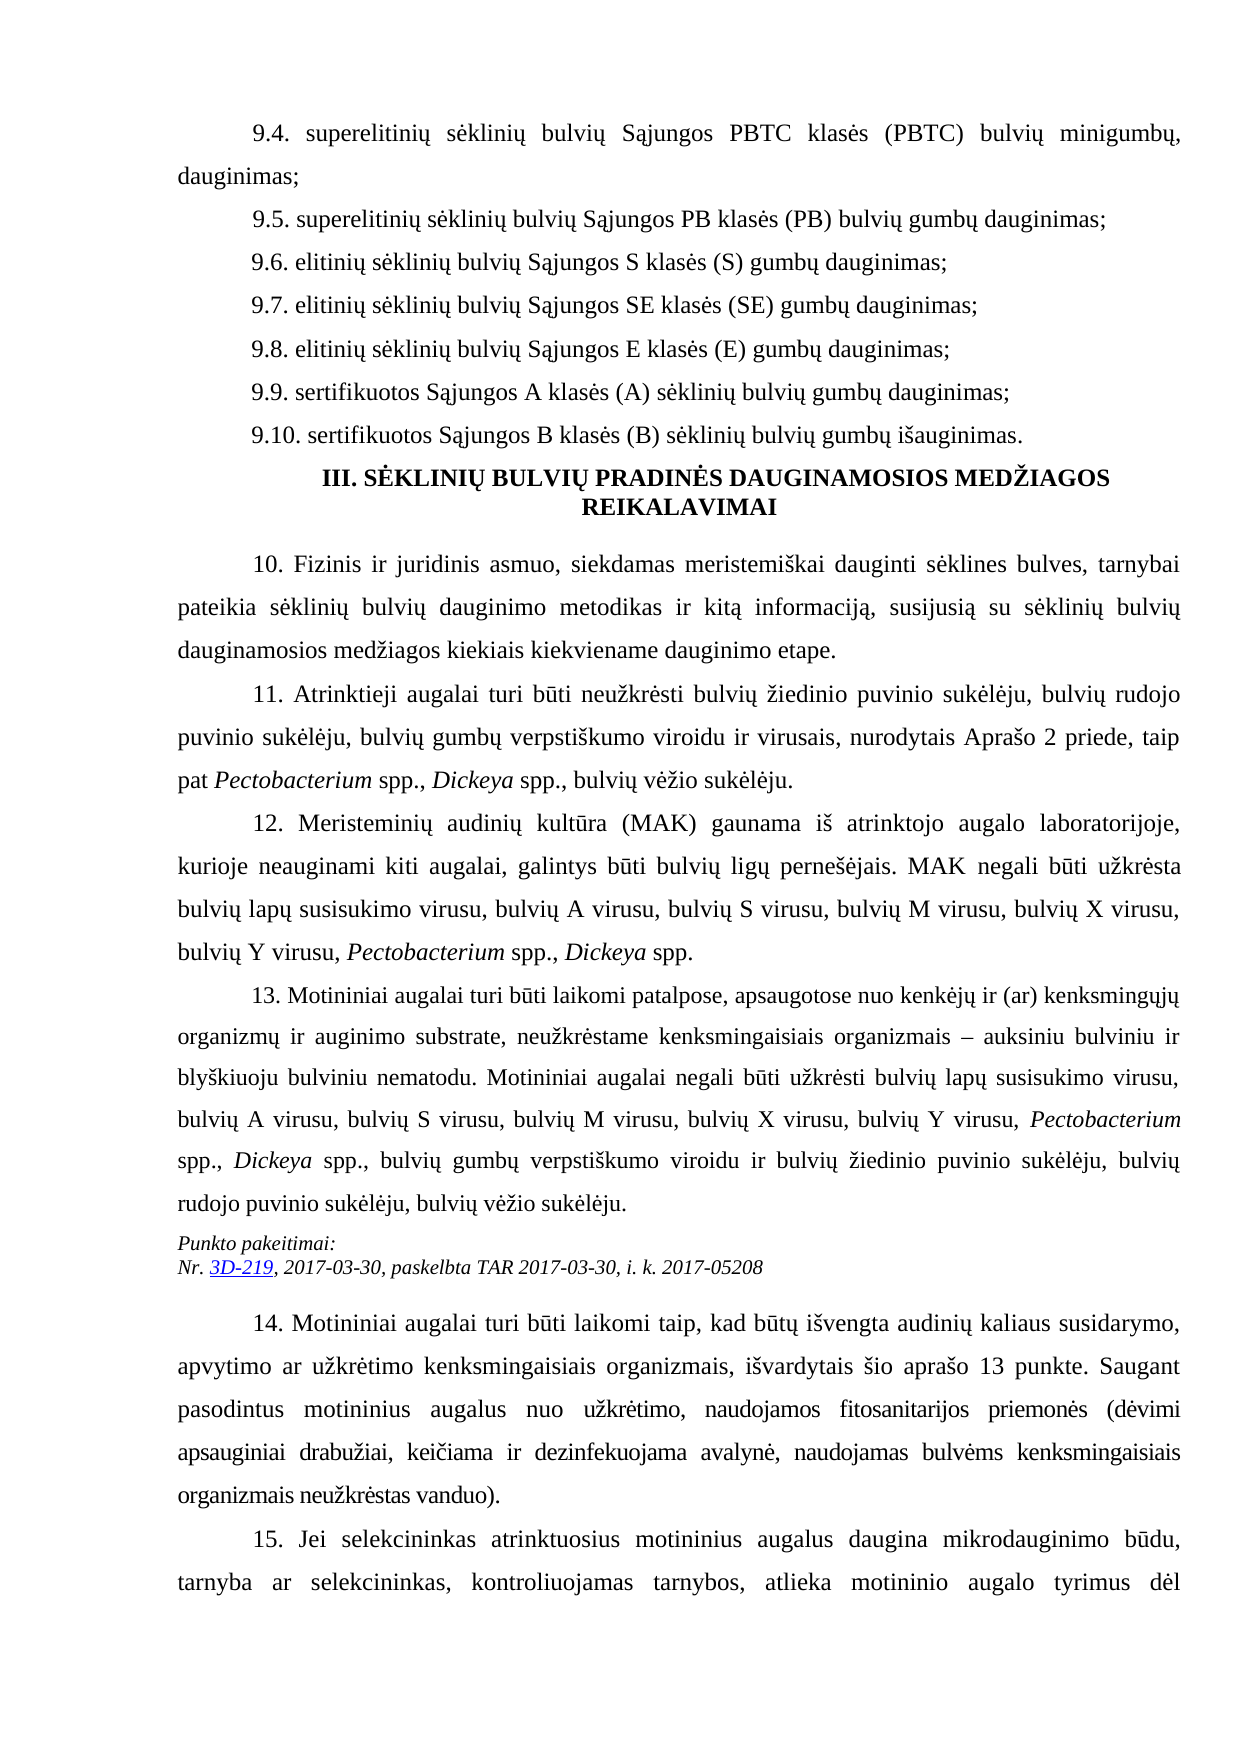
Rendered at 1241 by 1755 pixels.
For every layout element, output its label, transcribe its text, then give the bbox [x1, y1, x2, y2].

text 9.4. superelitinių sėklinių bulvių Sąjungos PBTC klasės (PBTC) bulvių minigumbų, dauginimas; [177, 118, 1181, 190]
text 14. Motininiai augalai turi būti laikomi taip, kad būtų išvengta audinių kaliaus susidarymo, apvytimo ar užkrėtimo kenksmingaisiais organizmais, išvardytais šio aprašo 13 punkte. Saugant pasodintus motininius augalus nuo užkrėtimo, naudojamos fitosanitarijos priemonės (dėvimi apsauginiai drabužiai, keičiama ir dezinfekuojama avalynė, naudojamas bulvėms kenksmingaisiais organizmais neužkrėstas vanduo). [177, 1308, 1181, 1509]
text 15. Jei selekcininkas atrinktuosius motininius augalus daugina mikrodauginimo būdu, tarnyba ar selekcininkas, kontroliuojamas tarnybos, atlieka motininio augalo tyrimus dėl [177, 1524, 1181, 1596]
text Punkto pakeitimai: [177, 1231, 1181, 1255]
text 10. Fizinis ir juridinis asmuo, siekdamas meristemiškai dauginti sėklines bulves, tarnybai pateikia sėklinių bulvių dauginimo metodikas ir kitą informaciją, susijusią su sėklinių bulvių dauginamosios medžiagos kiekiais kiekviename dauginimo etape. [177, 549, 1181, 664]
text 9.8. elitinių sėklinių bulvių Sąjungos E klasės (E) gumbų dauginimas; [177, 334, 1181, 362]
text 9.6. elitinių sėklinių bulvių Sąjungos S klasės (S) gumbų dauginimas; [177, 247, 1181, 276]
text 9.10. sertifikuotos Sąjungos B klasės (B) sėklinių bulvių gumbų išauginimas. [177, 420, 1181, 449]
text 9.9. sertifikuotos Sąjungos A klasės (A) sėklinių bulvių gumbų dauginimas; [177, 377, 1181, 406]
text Nr. 3D-219, 2017-03-30, paskelbta TAR 2017-03-30, i. k. 2017-05208 [177, 1255, 1181, 1279]
text 9.5. superelitinių sėklinių bulvių Sąjungos PB klasės (PB) bulvių gumbų dauginimas; [177, 204, 1181, 233]
text 13. Motininiai augalai turi būti laikomi patalpose, apsaugotose nuo kenkėjų ir (ar) kenksmingųjų organizmų ir auginimo substrate, neužkrėstame kenksmingaisiais organizmais – auksiniu bulviniu ir blyškiuoju bulviniu nematodu. Motininiai augalai negali būti užkrėsti bulvių lapų susisukimo virusu, bulvių A virusu, bulvių S virusu, bulvių M virusu, bulvių X virusu, bulvių Y virusu, Pectobacterium spp., Dickeya spp., bulvių gumbų verpstiškumo viroidu ir bulvių žiedinio puvinio sukėlėju, bulvių rudojo puvinio sukėlėju, bulvių vėžio sukėlėju. [177, 981, 1181, 1217]
text 11. Atrinktieji augalai turi būti neužkrėsti bulvių žiedinio puvinio sukėlėju, bulvių rudojo puvinio sukėlėju, bulvių gumbų verpstiškumo viroidu ir virusais, nurodytais Aprašo 2 priede, taip pat Pectobacterium spp., Dickeya spp., bulvių vėžio sukėlėju. [177, 679, 1181, 794]
text 12. Meristeminių audinių kultūra (MAK) gaunama iš atrinktojo augalo laboratorijoje, kurioje neauginami kiti augalai, galintys būti bulvių ligų pernešėjais. MAK negali būti užkrėsta bulvių lapų susisukimo virusu, bulvių A virusu, bulvių S virusu, bulvių M virusu, bulvių X virusu, bulvių Y virusu, Pectobacterium spp., Dickeya spp. [177, 808, 1181, 966]
text III. SĖKLINIŲ BULVIŲ PRADINĖS DAUGINAMOSIOS MEDŽIAGOS REIKALAVIMAI [177, 463, 1181, 521]
text 9.7. elitinių sėklinių bulvių Sąjungos SE klasės (SE) gumbų dauginimas; [177, 291, 1181, 319]
